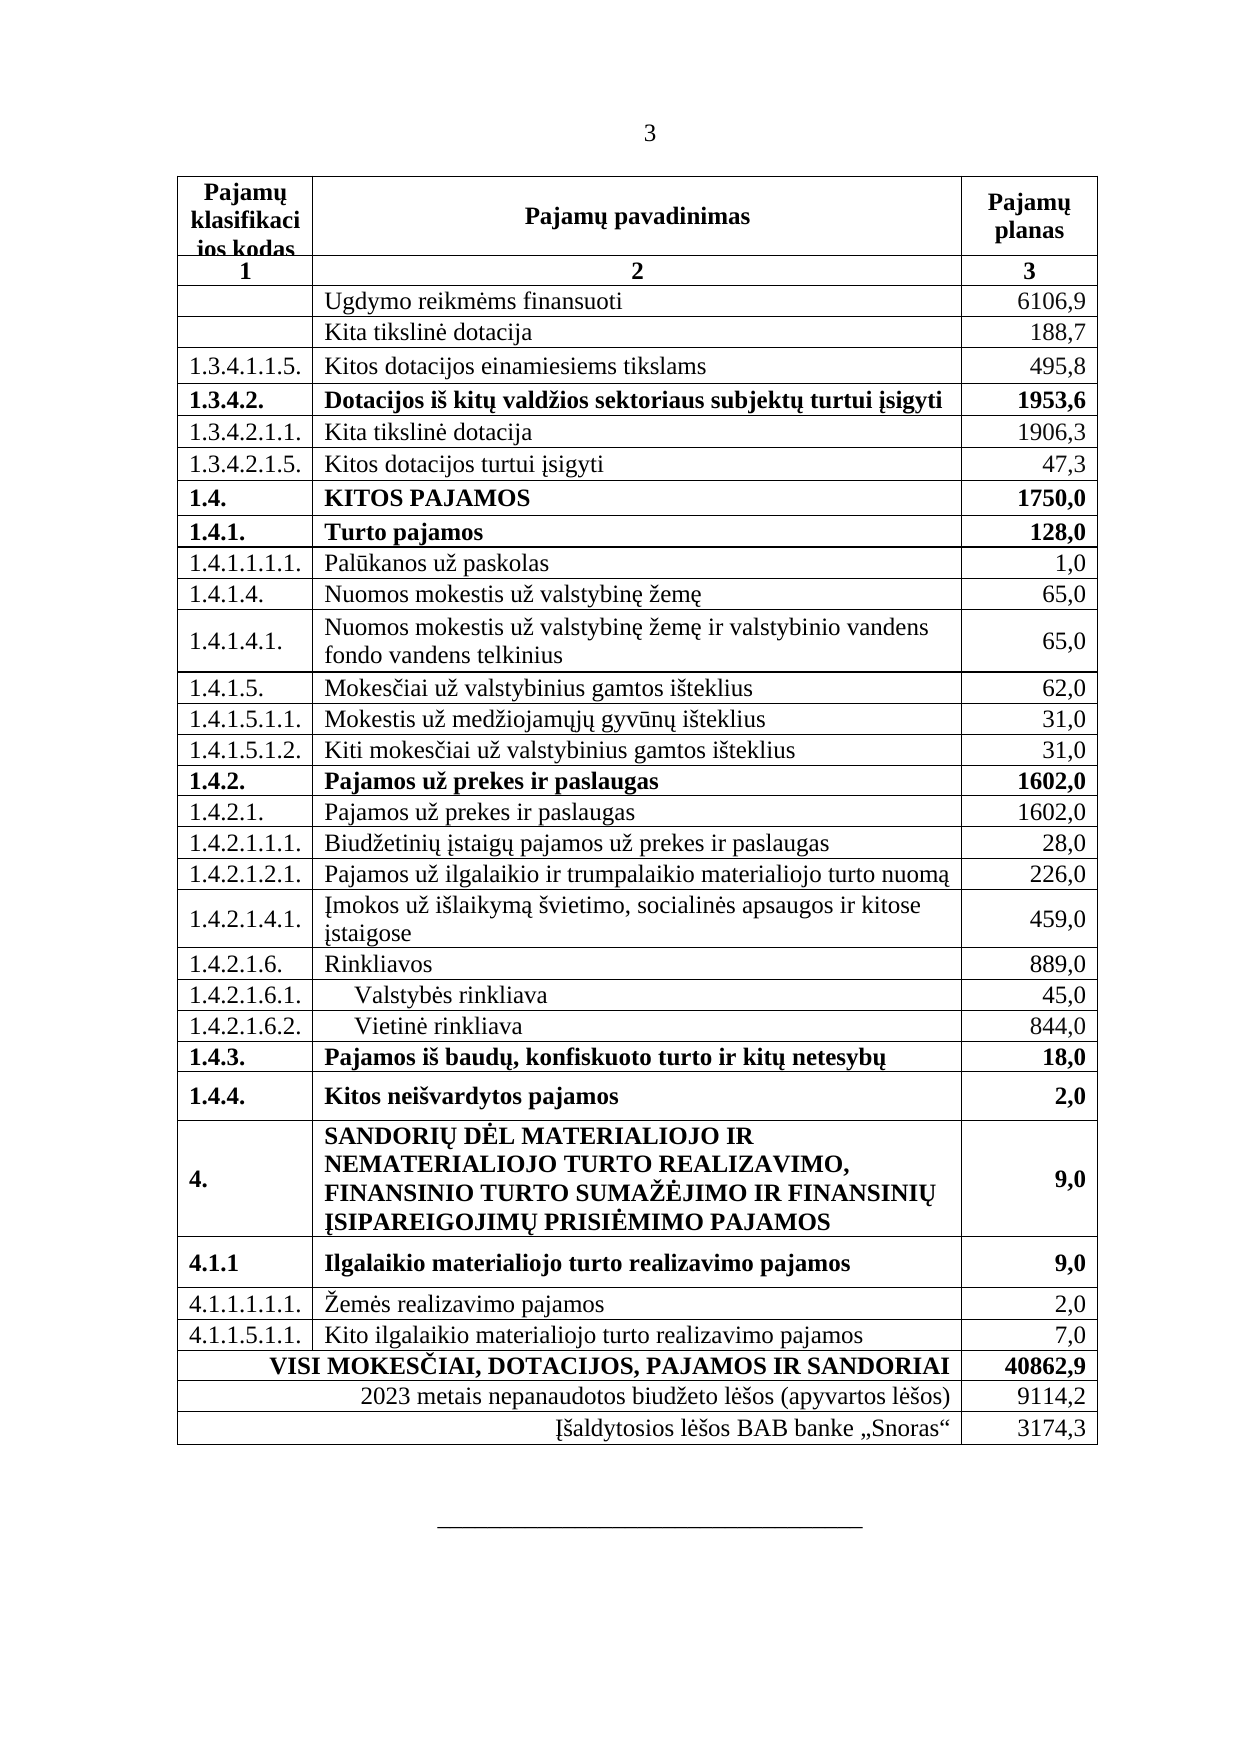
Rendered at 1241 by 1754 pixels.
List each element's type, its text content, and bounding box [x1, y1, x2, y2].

table_cell 1.4.2.1.2.1. [178, 859, 312, 889]
table_cell [1098, 415, 1122, 447]
table_cell Kitos dotacijos turtui įsigyti [313, 448, 961, 479]
table_cell 3 [962, 256, 1097, 284]
table_cell Vietinė rinkliava [313, 1011, 961, 1041]
table_cell Mokestis už medžiojamųjų gyvūnų išteklius [313, 704, 961, 734]
table_cell Rinkliavos [313, 948, 961, 978]
table_cell 1.4.4. [178, 1072, 312, 1119]
table_cell 1.4.1.5.1.1. [178, 704, 312, 734]
table_cell Dotacijos iš kitų valdžios sektoriaus subjektų turtui įsigyti [313, 384, 961, 415]
table_cell Nuomos mokestis už valstybinę žemę ir valstybinio vandens fondo vandens telkinius [313, 610, 961, 671]
table_cell 459,0 [962, 890, 1097, 947]
table_cell 2 [313, 256, 961, 284]
table_cell [178, 317, 312, 347]
table_cell [1098, 546, 1122, 578]
table_cell 1.3.4.1.1.5. [178, 348, 312, 383]
table_cell 40862,9 [962, 1351, 1097, 1379]
table_cell 1.4.2.1.1.1. [178, 827, 312, 857]
table_cell 1750,0 [962, 481, 1097, 515]
table_cell [1098, 858, 1122, 889]
table_cell 1.4. [178, 481, 312, 515]
table_cell [1098, 1319, 1122, 1350]
table_cell [1098, 795, 1122, 826]
table_cell Kito ilgalaikio materialiojo turto realizavimo pajamos [313, 1320, 961, 1350]
table_cell VISI MOKESČIAI, DOTACIJOS, PAJAMOS IR SANDORIAI [178, 1351, 961, 1379]
table_cell 1.3.4.2.1.1. [178, 416, 312, 447]
table_cell 4.1.1 [178, 1237, 312, 1287]
table_cell [178, 286, 312, 316]
table_cell [1098, 347, 1122, 383]
table_cell 9114,2 [962, 1381, 1097, 1411]
table_cell [1098, 1071, 1122, 1119]
table_cell [1098, 1287, 1122, 1318]
table_cell [1098, 515, 1122, 546]
table_cell Kitos dotacijos einamiesiems tikslams [313, 348, 961, 383]
table_cell [1098, 1010, 1122, 1041]
table_cell Pajamos už prekes ir paslaugas [313, 766, 961, 795]
table_header Pajamų planas [962, 177, 1097, 255]
table_header Pajamų klasifikacijos kodas [178, 177, 312, 255]
table_cell 45,0 [962, 980, 1097, 1010]
table_cell 2,0 [962, 1072, 1097, 1119]
table_cell 128,0 [962, 516, 1097, 546]
table_cell KITOS PAJAMOS [313, 481, 961, 515]
table_cell 65,0 [962, 579, 1097, 609]
table_cell 1.4.1.5. [178, 673, 312, 703]
table_cell 4. [178, 1121, 312, 1236]
table_cell [1098, 220, 1122, 255]
table_cell [1098, 734, 1122, 765]
table_cell Įmokos už išlaikymą švietimo, socialinės apsaugos ir kitose įstaigose [313, 890, 961, 947]
table_cell [1098, 578, 1122, 609]
table_cell Kita tikslinė dotacija [313, 416, 961, 447]
table_cell 1,0 [962, 548, 1097, 578]
table_cell 1.4.1.1.1.1. [178, 548, 312, 578]
table_cell SANDORIŲ DĖL MATERIALIOJO IR NEMATERIALIOJO TURTO REALIZAVIMO, FINANSINIO TURTO SUMAŽĖJIMO IR FINANSINIŲ ĮSIPAREIGOJIMŲ PRISIĖMIMO PAJAMOS [313, 1121, 961, 1236]
table_cell 1.4.2.1.6.1. [178, 980, 312, 1010]
table_cell 7,0 [962, 1320, 1097, 1350]
table_cell Pajamos iš baudų, konfiskuoto turto ir kitų netesybų [313, 1042, 961, 1071]
table_cell [1098, 316, 1122, 347]
table_cell [1098, 1236, 1122, 1287]
table_cell [1098, 1041, 1122, 1071]
table_cell 1.4.1.4. [178, 579, 312, 609]
table_cell 65,0 [962, 610, 1097, 671]
table_cell [1098, 826, 1122, 857]
table_cell Kiti mokesčiai už valstybinius gamtos išteklius [313, 735, 961, 765]
table_cell [1098, 1120, 1122, 1236]
table_cell 1.3.4.2. [178, 384, 312, 415]
table_cell 1.4.2.1.4.1. [178, 890, 312, 947]
table_cell 1.4.1. [178, 516, 312, 546]
table_cell [1098, 671, 1122, 703]
table_cell 47,3 [962, 448, 1097, 479]
table_cell Turto pajamos [313, 516, 961, 546]
table_cell 18,0 [962, 1042, 1097, 1071]
table_cell 2,0 [962, 1288, 1097, 1318]
table_cell Ugdymo reikmėms finansuoti [313, 286, 961, 316]
table_cell [1098, 285, 1122, 316]
table_cell [1098, 1411, 1122, 1444]
table_cell 9,0 [962, 1121, 1097, 1236]
table_cell 4.1.1.5.1.1. [178, 1320, 312, 1350]
table_cell 1.4.2. [178, 766, 312, 795]
table_cell Ilgalaikio materialiojo turto realizavimo pajamos [313, 1237, 961, 1287]
table_cell 1953,6 [962, 384, 1097, 415]
table_cell Įšaldytosios lėšos BAB banke „Snoras“ [178, 1412, 961, 1444]
table_cell 188,7 [962, 317, 1097, 347]
table_cell [1098, 1350, 1122, 1379]
table_cell [1098, 255, 1122, 284]
table_cell Pajamos už prekes ir paslaugas [313, 796, 961, 826]
table_cell 1602,0 [962, 796, 1097, 826]
table_header [1098, 176, 1122, 220]
table_cell 1602,0 [962, 766, 1097, 795]
table_cell 62,0 [962, 673, 1097, 703]
table_cell [1098, 447, 1122, 479]
table_cell 1.4.1.4.1. [178, 610, 312, 671]
table_cell Pajamos už ilgalaikio ir trumpalaikio materialiojo turto nuomą [313, 859, 961, 889]
table_cell 1.4.2.1.6.2. [178, 1011, 312, 1041]
table_cell 3174,3 [962, 1412, 1097, 1444]
table_cell Biudžetinių įstaigų pajamos už prekes ir paslaugas [313, 827, 961, 857]
table_cell 9,0 [962, 1237, 1097, 1287]
table_cell 1.3.4.2.1.5. [178, 448, 312, 479]
table_cell Kitos neišvardytos pajamos [313, 1072, 961, 1119]
table_cell 1.4.2.1.6. [178, 948, 312, 978]
table_cell [1098, 979, 1122, 1010]
table_cell 4.1.1.1.1.1. [178, 1288, 312, 1318]
table_cell 1906,3 [962, 416, 1097, 447]
table_cell [1098, 947, 1122, 978]
table_cell 31,0 [962, 704, 1097, 734]
table_cell [1098, 765, 1122, 795]
table_cell 28,0 [962, 827, 1097, 857]
table_cell Kita tikslinė dotacija [313, 317, 961, 347]
table_cell [1098, 889, 1122, 947]
text __________________________________ [148, 1502, 1152, 1531]
table_cell [1098, 703, 1122, 734]
table_cell 844,0 [962, 1011, 1097, 1041]
table_cell Žemės realizavimo pajamos [313, 1288, 961, 1318]
table_cell 226,0 [962, 859, 1097, 889]
table_cell 2023 metais nepanaudotos biudžeto lėšos (apyvartos lėšos) [178, 1381, 961, 1411]
table_cell 1.4.2.1. [178, 796, 312, 826]
table_cell [1098, 1380, 1122, 1411]
table_cell [1098, 383, 1122, 415]
table_cell Palūkanos už paskolas [313, 548, 961, 578]
table_cell 31,0 [962, 735, 1097, 765]
table_cell 1.4.3. [178, 1042, 312, 1071]
table_cell 495,8 [962, 348, 1097, 383]
table_cell 6106,9 [962, 286, 1097, 316]
table_cell Nuomos mokestis už valstybinę žemę [313, 579, 961, 609]
table_cell 1 [178, 256, 312, 284]
table_cell Valstybės rinkliava [313, 980, 961, 1010]
table_cell 1.4.1.5.1.2. [178, 735, 312, 765]
table_cell [1098, 609, 1122, 671]
table_cell 889,0 [962, 948, 1097, 978]
table_cell [1098, 480, 1122, 515]
table_cell Mokesčiai už valstybinius gamtos išteklius [313, 673, 961, 703]
table_header Pajamų pavadinimas [313, 177, 961, 255]
